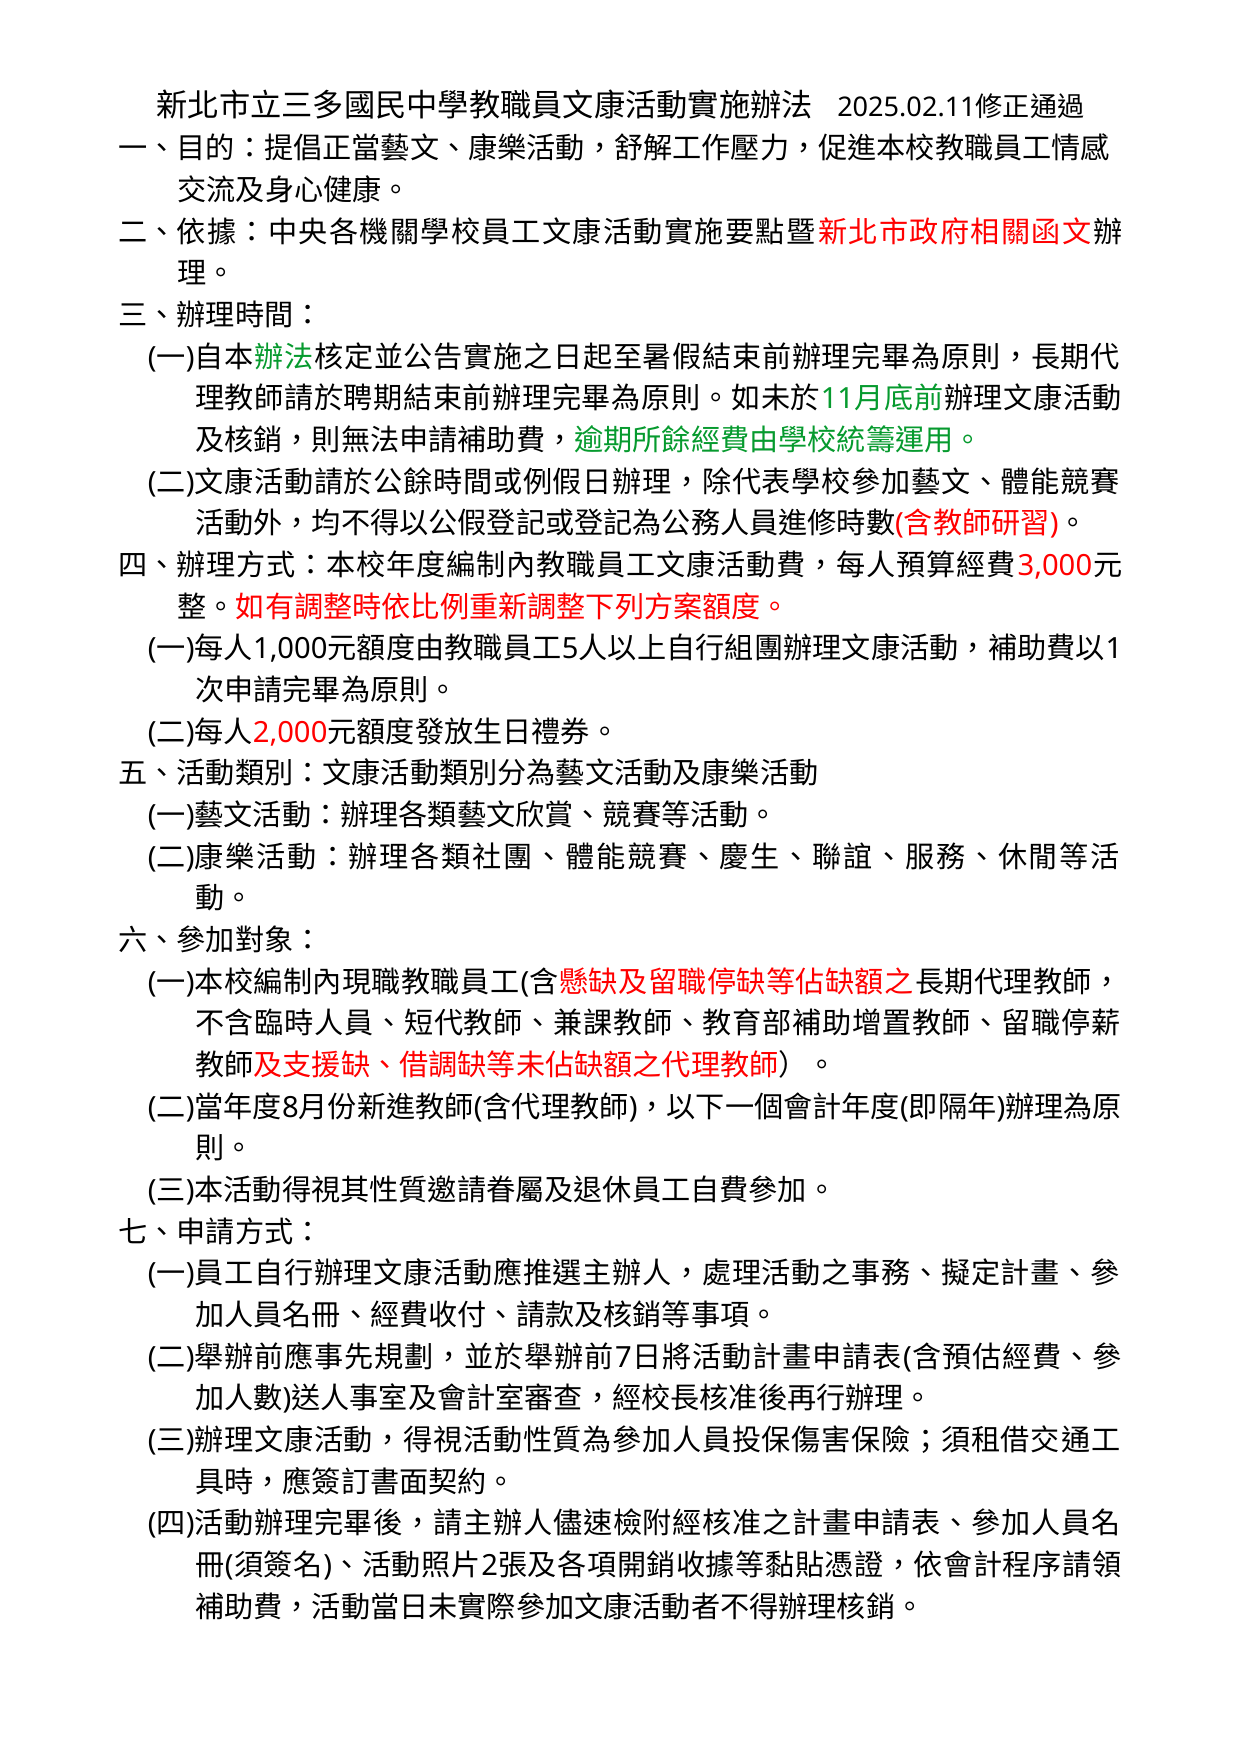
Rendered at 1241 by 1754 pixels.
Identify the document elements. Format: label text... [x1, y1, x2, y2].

list 每人2,000元額度發放生日禮券。 [148, 709, 1122, 750]
list 每人1,000元額度由教職員工5人以上自行組團辦理文康活動，補助費以1次申請完畢為原則。 [148, 625, 1122, 709]
list 目的：提倡正當藝文、康樂活動，舒解工作壓力，促進本校教職員工情感交流及身心健康。 [118, 125, 1122, 209]
list 活動辦理完畢後，請主辦人儘速檢附經核准之計畫申請表、參加人員名冊(須簽名)、活動照片2張及各項開銷收據等黏貼憑證，依會計程序請領補助費，活動當日未實際參加文康活動者不得辦理核銷。 [148, 1500, 1122, 1625]
list 參加對象： [118, 917, 1122, 959]
list 辦理文康活動，得視活動性質為參加人員投保傷害保險；須租借交通工具時，應簽訂書面契約。 [148, 1417, 1122, 1500]
list 當年度8月份新進教師(含代理教師)，以下一個會計年度(即隔年)辦理為原則。 [148, 1084, 1122, 1167]
text 新北市立三多國民中學教職員文康活動實施辦法 2025.02.11修正通過 [118, 83, 1122, 125]
list 辦理方式：本校年度編制內教職員工文康活動費，每人預算經費3,000元整。如有調整時依比例重新調整下列方案額度。 [118, 542, 1122, 625]
list 自本辦法核定並公告實施之日起至暑假結束前辦理完畢為原則，長期代理教師請於聘期結束前辦理完畢為原則。如未於11月底前辦理文康活動及核銷，則無法申請補助費，逾期所餘經費由學校統籌運用。 [148, 334, 1122, 459]
list 申請方式： [118, 1209, 1122, 1250]
list 員工自行辦理文康活動應推選主辦人，處理活動之事務、擬定計畫、參加人員名冊、經費收付、請款及核銷等事項。 [148, 1250, 1122, 1334]
list 舉辦前應事先規劃，並於舉辦前7日將活動計畫申請表(含預估經費、參加人數)送人事室及會計室審查，經校長核准後再行辦理。 [148, 1334, 1122, 1417]
list 依據：中央各機關學校員工文康活動實施要點暨新北市政府相關函文辦理。 [118, 209, 1122, 292]
list 文康活動請於公餘時間或例假日辦理，除代表學校參加藝文、體能競賽活動外，均不得以公假登記或登記為公務人員進修時數(含教師研習)。 [148, 459, 1122, 542]
list 康樂活動：辦理各類社團、體能競賽、慶生、聯誼、服務、休閒等活動。 [148, 834, 1122, 917]
list 辦理時間： [118, 292, 1122, 334]
list 藝文活動：辦理各類藝文欣賞、競賽等活動。 [148, 792, 1122, 834]
list 活動類別：文康活動類別分為藝文活動及康樂活動 [118, 750, 1122, 792]
list 本活動得視其性質邀請眷屬及退休員工自費參加。 [148, 1167, 1122, 1209]
list 本校編制內現職教職員工(含懸缺及留職停缺等佔缺額之長期代理教師，不含臨時人員、短代教師、兼課教師、教育部補助增置教師、留職停薪教師及支援缺、借調缺等未佔缺額之代理教師）。 [148, 959, 1122, 1084]
